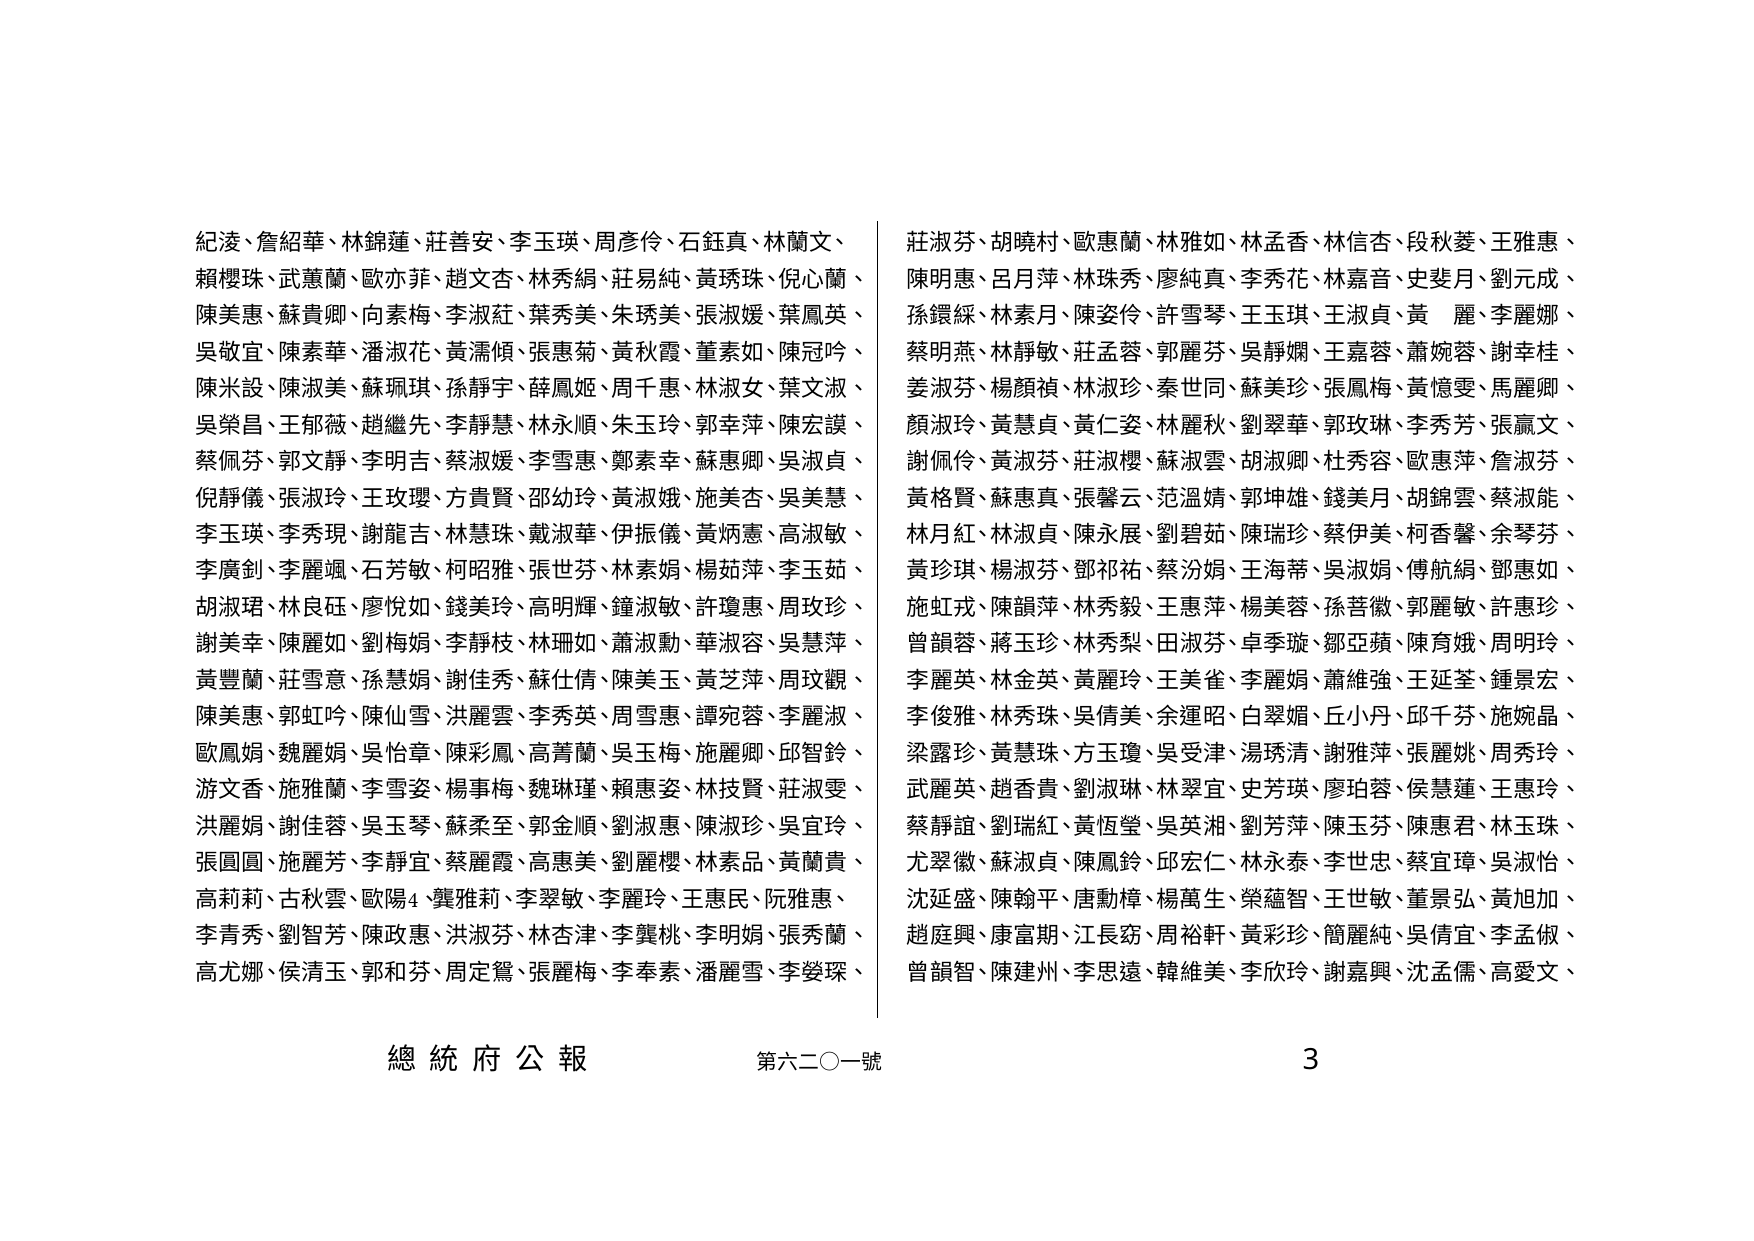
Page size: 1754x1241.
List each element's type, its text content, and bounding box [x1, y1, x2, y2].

text 任命蔡明媛、鄭漢春、李青燁、曾潤煜、林翠蓉、廖月甘、黃寶秀、鄧光惠、邱惠美、蕭如珍、王梨容、高淑芬、柯貴娟、廖翠碧、王紀淩、詹紹華、林錦蓮、莊善安、李玉瑛、周彥伶、石鈺真、林蘭文、賴櫻珠、武蕙蘭、歐亦菲、趙文杏、林秀絹、莊易純、黃琇珠、倪心蘭、陳美惠、蘇貴卿、向素梅、李淑葒、葉秀美、朱琇美、張淑媛、葉鳳英、吳敬宜、陳素華、潘淑花、黃濡傾、張惠菊、黃秋霞、董素如、陳冠吟、陳米設、陳淑美、蘇珮琪、孫靜宇、薛鳳姬、周千惠、林淑女、葉文淑、吳榮昌、王郁薇、趙繼先、李靜慧、林永順、朱玉玲、郭幸萍、陳宏謨、蔡佩芬、郭文靜、李明吉、蔡淑媛、李雪惠、鄭素幸、蘇惠卿、吳淑貞、倪靜儀、張淑玲、王玫瓔、方貴賢、邵幼玲、黃淑娥、施美杏、吳美慧、李玉瑛、李秀現、謝龍吉、林慧珠、戴淑華、伊振儀、黃炳憲、高淑敏、李廣釗、李麗颯、石芳敏、柯昭雅、張世芬、林素娟、楊茹萍、李玉茹、胡淑珺、林良砡、廖悅如、錢美玲、高明輝、鐘淑敏、許瓊惠、周玫珍、謝美幸、陳麗如、劉梅娟、李靜枝、林珊如、蕭淑勳、華淑容、吳慧萍、黃豐蘭、莊雪意、孫慧娟、謝佳秀、蘇仕倩、陳美玉、黃芝萍、周玟觀、陳美惠、郭虹吟、陳仙雪、洪麗雲、李秀英、周雪惠、譚宛蓉、李麗淑、歐鳳娟、魏麗娟、吳怡章、陳彩鳳、高菁蘭、吳玉梅、施麗卿、邱智鈴、游文香、施雅蘭、李雪姿、楊事梅、魏琳瑾、賴惠姿、林技賢、莊淑雯、洪麗娟、謝佳蓉、吳玉琴、蘇柔至、郭金順、劉淑惠、陳淑珍、吳宜玲、張圓圓、施麗芳、李靜宜、蔡麗霞、高惠美、劉麗櫻、林素品、黃蘭貴、高莉莉、古秋雲、歐陽、龔雅莉、李翠敏、李麗玲、王惠民、阮雅惠、李青秀、劉智芳、陳政惠、洪淑芬、林杏津、李龔桃、李明娟、張秀蘭、高尤娜、侯清玉、郭和芬、周定鴛、張麗梅、李奉素、潘麗雪、李嫈琛、莊淑芬、胡曉村、歐惠蘭、林雅如、林孟香、林信杏、段秋菱、王雅惠、陳明惠、呂月萍、林珠秀、廖純真、李秀花、林嘉音、史斐月、劉元成、孫鐶綵、林素月、陳姿伶、許雪琴、王玉琪、王淑貞、黃 麗、李麗娜、蔡明燕、林靜敏、莊孟蓉、郭麗芬、吳靜嫻、王嘉蓉、蕭婉蓉、謝幸桂、姜淑芬、楊顏禎、林淑珍、秦世同、蘇美珍、張鳳梅、黃憶雯、馬麗卿、顏淑玲、黃慧貞、黃仁姿、林麗秋、劉翠華、郭玫琳、李秀芳、張贏文、謝佩伶、黃淑芬、莊淑櫻、蘇淑雲、胡淑卿、杜秀容、歐惠萍、詹淑芬、黃格賢、蘇惠真、張馨云、范溫婧、郭坤雄、錢美月、胡錦雲、蔡淑能、林月紅、林淑貞、陳永展、劉碧茹、陳瑞珍、蔡伊美、柯香馨、余琴芬、黃珍琪、楊淑芬、鄧祁祐、蔡汾娟、王海蒂、吳淑娟、傅航絹、鄧惠如、施虹戎、陳韻萍、林秀毅、王惠萍、楊美蓉、孫菩徽、郭麗敏、許惠珍、曾韻蓉、蔣玉珍、林秀梨、田淑芬、卓季璇、鄒亞蘋、陳育娥、周明玲、李麗英、林金英、黃麗玲、王美雀、李麗娟、蕭維強、王延荃、鍾景宏、李俊雅、林秀珠、吳倩美、余運昭、白翠媚、丘小丹、邱千芬、施婉晶、梁露珍、黃慧珠、方玉瓊、吳受津、湯琇清、謝雅萍、張麗姚、周秀玲、武麗英、趙香貴、劉淑琳、林翠宜、史芳瑛、廖珀蓉、侯慧蓮、王惠玲、蔡靜誼、劉瑞紅、黃恆瑩、吳英湘、劉芳萍、陳玉芬、陳惠君、林玉珠、尤翠徽、蘇淑貞、陳鳳鈴、邱宏仁、林永泰、李世忠、蔡宜璋、吳淑怡、沈延盛、陳翰平、唐勳樟、楊萬生、榮蘊智、王世敏、董景弘、黃旭加、趙庭興、康富期、江長窈、周裕軒、黃彩珍、簡麗純、吳倩宜、李孟俶、曾韻智、陳建州、李思遠、韓維美、李欣玲、謝嘉興、沈孟儒、高愛文、任崇民、甘宗旦、李宜玳、葉季欣、許麗華、曾文華、洪曼珍、費偉鈴、林美蓉、李美貴、邱照華、洪裕昌、陳盟晶、李惠娟、王玉雪、黃惠智、蔡美玲、蔡慧玲、郭玟伶、袁竹郁、陳貞如、潘美淑、王儷瑾、陳美君、林宛津、黃美琦、林砡如、康育偉、陳建伶、陳麗玉、陳慧芬、黃素盡、黃文英、朱媛嫆、胡美娟、陳鴻文、蔡玟綺、吳佩芳、蔡志宏、姜曉芳、黃麗珠、梁景堯、林成新、陳麗琪、許秋蓮、楊裕卿、李麗娜、吳惠貞、蕭慧珍、許鈴怡、葉世屏、馬秀貞、林坤標、劉秀雯、李秀貞、陳尤敏、周玉蓉、莊穎昌、鄭淑英、吳尹文、許紋雅、施俊偉、陳雅惠為薦任公務人員。 [195, 222, 847, 987]
text 任命蔡明媛、鄭漢春、李青燁、曾潤煜、林翠蓉、廖月甘、黃寶秀、鄧光惠、邱惠美、蕭如珍、王梨容、高淑芬、柯貴娟、廖翠碧、王紀淩、詹紹華、林錦蓮、莊善安、李玉瑛、周彥伶、石鈺真、林蘭文、賴櫻珠、武蕙蘭、歐亦菲、趙文杏、林秀絹、莊易純、黃琇珠、倪心蘭、陳美惠、蘇貴卿、向素梅、李淑葒、葉秀美、朱琇美、張淑媛、葉鳳英、吳敬宜、陳素華、潘淑花、黃濡傾、張惠菊、黃秋霞、董素如、陳冠吟、陳米設、陳淑美、蘇珮琪、孫靜宇、薛鳳姬、周千惠、林淑女、葉文淑、吳榮昌、王郁薇、趙繼先、李靜慧、林永順、朱玉玲、郭幸萍、陳宏謨、蔡佩芬、郭文靜、李明吉、蔡淑媛、李雪惠、鄭素幸、蘇惠卿、吳淑貞、倪靜儀、張淑玲、王玫瓔、方貴賢、邵幼玲、黃淑娥、施美杏、吳美慧、李玉瑛、李秀現、謝龍吉、林慧珠、戴淑華、伊振儀、黃炳憲、高淑敏、李廣釗、李麗颯、石芳敏、柯昭雅、張世芬、林素娟、楊茹萍、李玉茹、胡淑珺、林良砡、廖悅如、錢美玲、高明輝、鐘淑敏、許瓊惠、周玫珍、謝美幸、陳麗如、劉梅娟、李靜枝、林珊如、蕭淑勳、華淑容、吳慧萍、黃豐蘭、莊雪意、孫慧娟、謝佳秀、蘇仕倩、陳美玉、黃芝萍、周玟觀、陳美惠、郭虹吟、陳仙雪、洪麗雲、李秀英、周雪惠、譚宛蓉、李麗淑、歐鳳娟、魏麗娟、吳怡章、陳彩鳳、高菁蘭、吳玉梅、施麗卿、邱智鈴、游文香、施雅蘭、李雪姿、楊事梅、魏琳瑾、賴惠姿、林技賢、莊淑雯、洪麗娟、謝佳蓉、吳玉琴、蘇柔至、郭金順、劉淑惠、陳淑珍、吳宜玲、張圓圓、施麗芳、李靜宜、蔡麗霞、高惠美、劉麗櫻、林素品、黃蘭貴、高莉莉、古秋雲、歐陽、龔雅莉、李翠敏、李麗玲、王惠民、阮雅惠、李青秀、劉智芳、陳政惠、洪淑芬、林杏津、李龔桃、李明娟、張秀蘭、高尤娜、侯清玉、郭和芬、周定鴛、張麗梅、李奉素、潘麗雪、李嫈琛、莊淑芬、胡曉村、歐惠蘭、林雅如、林孟香、林信杏、段秋菱、王雅惠、陳明惠、呂月萍、林珠秀、廖純真、李秀花、林嘉音、史斐月、劉元成、孫鐶綵、林素月、陳姿伶、許雪琴、王玉琪、王淑貞、黃 麗、李麗娜、蔡明燕、林靜敏、莊孟蓉、郭麗芬、吳靜嫻、王嘉蓉、蕭婉蓉、謝幸桂、姜淑芬、楊顏禎、林淑珍、秦世同、蘇美珍、張鳳梅、黃憶雯、馬麗卿、顏淑玲、黃慧貞、黃仁姿、林麗秋、劉翠華、郭玫琳、李秀芳、張贏文、謝佩伶、黃淑芬、莊淑櫻、蘇淑雲、胡淑卿、杜秀容、歐惠萍、詹淑芬、黃格賢、蘇惠真、張馨云、范溫婧、郭坤雄、錢美月、胡錦雲、蔡淑能、林月紅、林淑貞、陳永展、劉碧茹、陳瑞珍、蔡伊美、柯香馨、余琴芬、黃珍琪、楊淑芬、鄧祁祐、蔡汾娟、王海蒂、吳淑娟、傅航絹、鄧惠如、施虹戎、陳韻萍、林秀毅、王惠萍、楊美蓉、孫菩徽、郭麗敏、許惠珍、曾韻蓉、蔣玉珍、林秀梨、田淑芬、卓季璇、鄒亞蘋、陳育娥、周明玲、李麗英、林金英、黃麗玲、王美雀、李麗娟、蕭維強、王延荃、鍾景宏、李俊雅、林秀珠、吳倩美、余運昭、白翠媚、丘小丹、邱千芬、施婉晶、梁露珍、黃慧珠、方玉瓊、吳受津、湯琇清、謝雅萍、張麗姚、周秀玲、武麗英、趙香貴、劉淑琳、林翠宜、史芳瑛、廖珀蓉、侯慧蓮、王惠玲、蔡靜誼、劉瑞紅、黃恆瑩、吳英湘、劉芳萍、陳玉芬、陳惠君、林玉珠、尤翠徽、蘇淑貞、陳鳳鈴、邱宏仁、林永泰、李世忠、蔡宜璋、吳淑怡、沈延盛、陳翰平、唐勳樟、楊萬生、榮蘊智、王世敏、董景弘、黃旭加、趙庭興、康富期、江長窈、周裕軒、黃彩珍、簡麗純、吳倩宜、李孟俶、曾韻智、陳建州、李思遠、韓維美、李欣玲、謝嘉興、沈孟儒、高愛文、任崇民、甘宗旦、李宜玳、葉季欣、許麗華、曾文華、洪曼珍、費偉鈴、林美蓉、李美貴、邱照華、洪裕昌、陳盟晶、李惠娟、王玉雪、黃惠智、蔡美玲、蔡慧玲、郭玟伶、袁竹郁、陳貞如、潘美淑、王儷瑾、陳美君、林宛津、黃美琦、林砡如、康育偉、陳建伶、陳麗玉、陳慧芬、黃素盡、黃文英、朱媛嫆、胡美娟、陳鴻文、蔡玟綺、吳佩芳、蔡志宏、姜曉芳、黃麗珠、梁景堯、林成新、陳麗琪、許秋蓮、楊裕卿、李麗娜、吳惠貞、蕭慧珍、許鈴怡、葉世屏、馬秀貞、林坤標、劉秀雯、李秀貞、陳尤敏、周玉蓉、莊穎昌、鄭淑英、吳尹文、許紋雅、施俊偉、陳雅惠為薦任公務人員。 [907, 222, 1559, 987]
